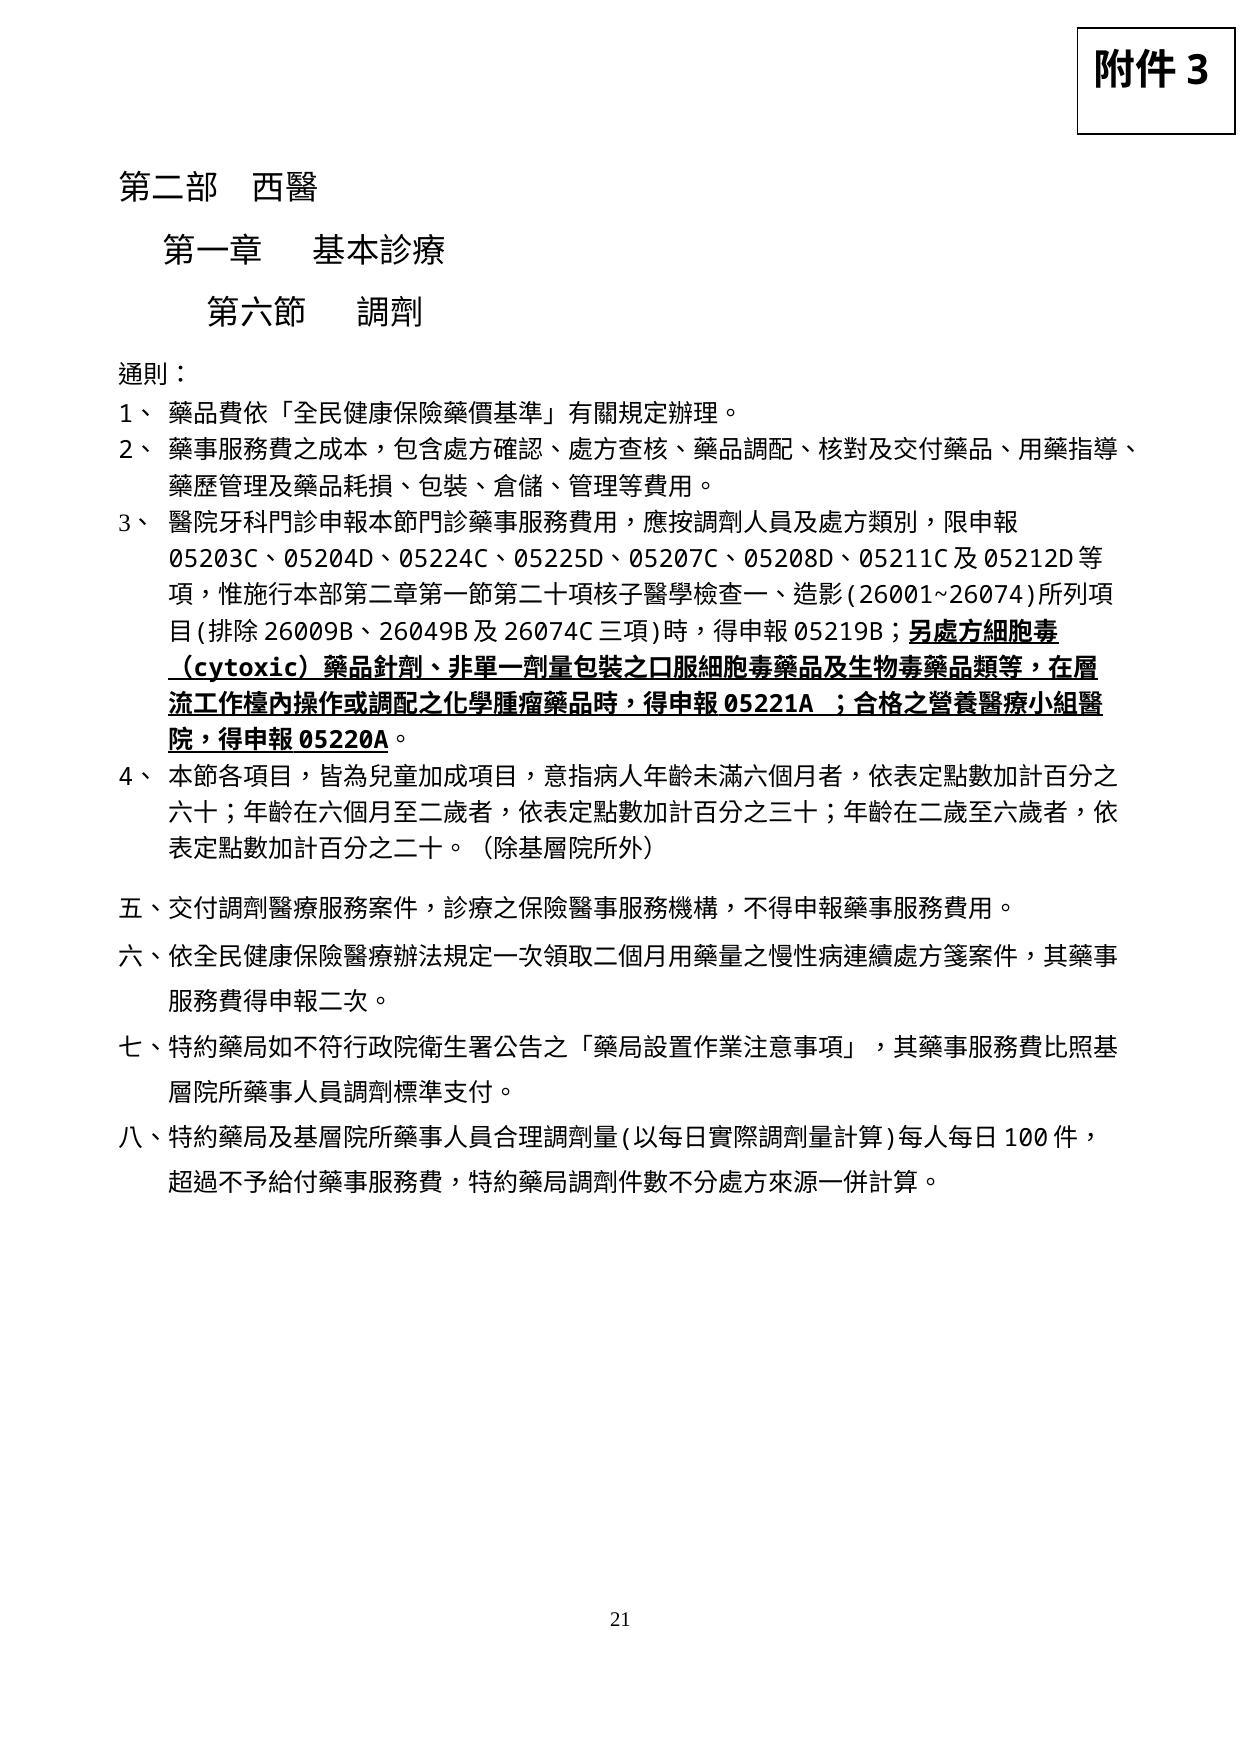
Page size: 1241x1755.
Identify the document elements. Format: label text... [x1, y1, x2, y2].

text 八、特約藥局及基層院所藥事人員合理調劑量(以每日實際調劑量計算)每人每日100件，超過不予給付藥事服務費，特約藥局調劑件數不分處方來源一併計算。 [118, 1118, 1122, 1199]
list 醫院牙科門診申報本節門診藥事服務費用，應按調劑人員及處方類別，限申報05203C、05204D、05224C、05225D、05207C、05208D、05211C及05212D等項，惟施行本部第二章第一節第二十項核子醫學檢查一、造影(26001~26074)所列項目(排除26009B、26049B及26074C三項)時，得申報05219B；另處方細胞毒（cytoxic）藥品針劑、非單一劑量包裝之口服細胞毒藥品及生物毒藥品類等，在層流工作檯內操作或調配之化學腫瘤藥品時，得申報05221A ；合格之營養醫療小組醫院，得申報05220A。 [118, 502, 1122, 756]
text [1078, 29, 1234, 133]
text 五、交付調劑醫療服務案件，診療之保險醫事服務機構，不得申報藥事服務費用。 [118, 865, 1122, 927]
text 第六節 調劑 [207, 268, 1122, 331]
text 第一章 基本診療 [162, 206, 1122, 268]
list 本節各項目，皆為兒童加成項目，意指病人年齡未滿六個月者，依表定點數加計百分之六十；年齡在六個月至二歲者，依表定點數加計百分之三十；年齡在二歲至六歲者，依表定點數加計百分之二十。（除基層院所外） [118, 756, 1122, 865]
text 通則： [118, 331, 1122, 393]
list 藥品費依「全民健康保險藥價基準」有關規定辦理。 [118, 393, 1122, 430]
text 六、依全民健康保險醫療辦法規定一次領取二個月用藥量之慢性病連續處方箋案件，其藥事服務費得申報二次。 [118, 936, 1122, 1018]
text 附件3 [1093, 36, 1219, 97]
text 七、特約藥局如不符行政院衛生署公告之「藥局設置作業注意事項」，其藥事服務費比照基層院所藥事人員調劑標準支付。 [118, 1027, 1122, 1108]
text 第二部 西醫 [118, 143, 1122, 206]
list 藥事服務費之成本，包含處方確認、處方查核、藥品調配、核對及交付藥品、用藥指導、藥歷管理及藥品耗損、包裝、倉儲、管理等費用。 [118, 430, 1122, 502]
